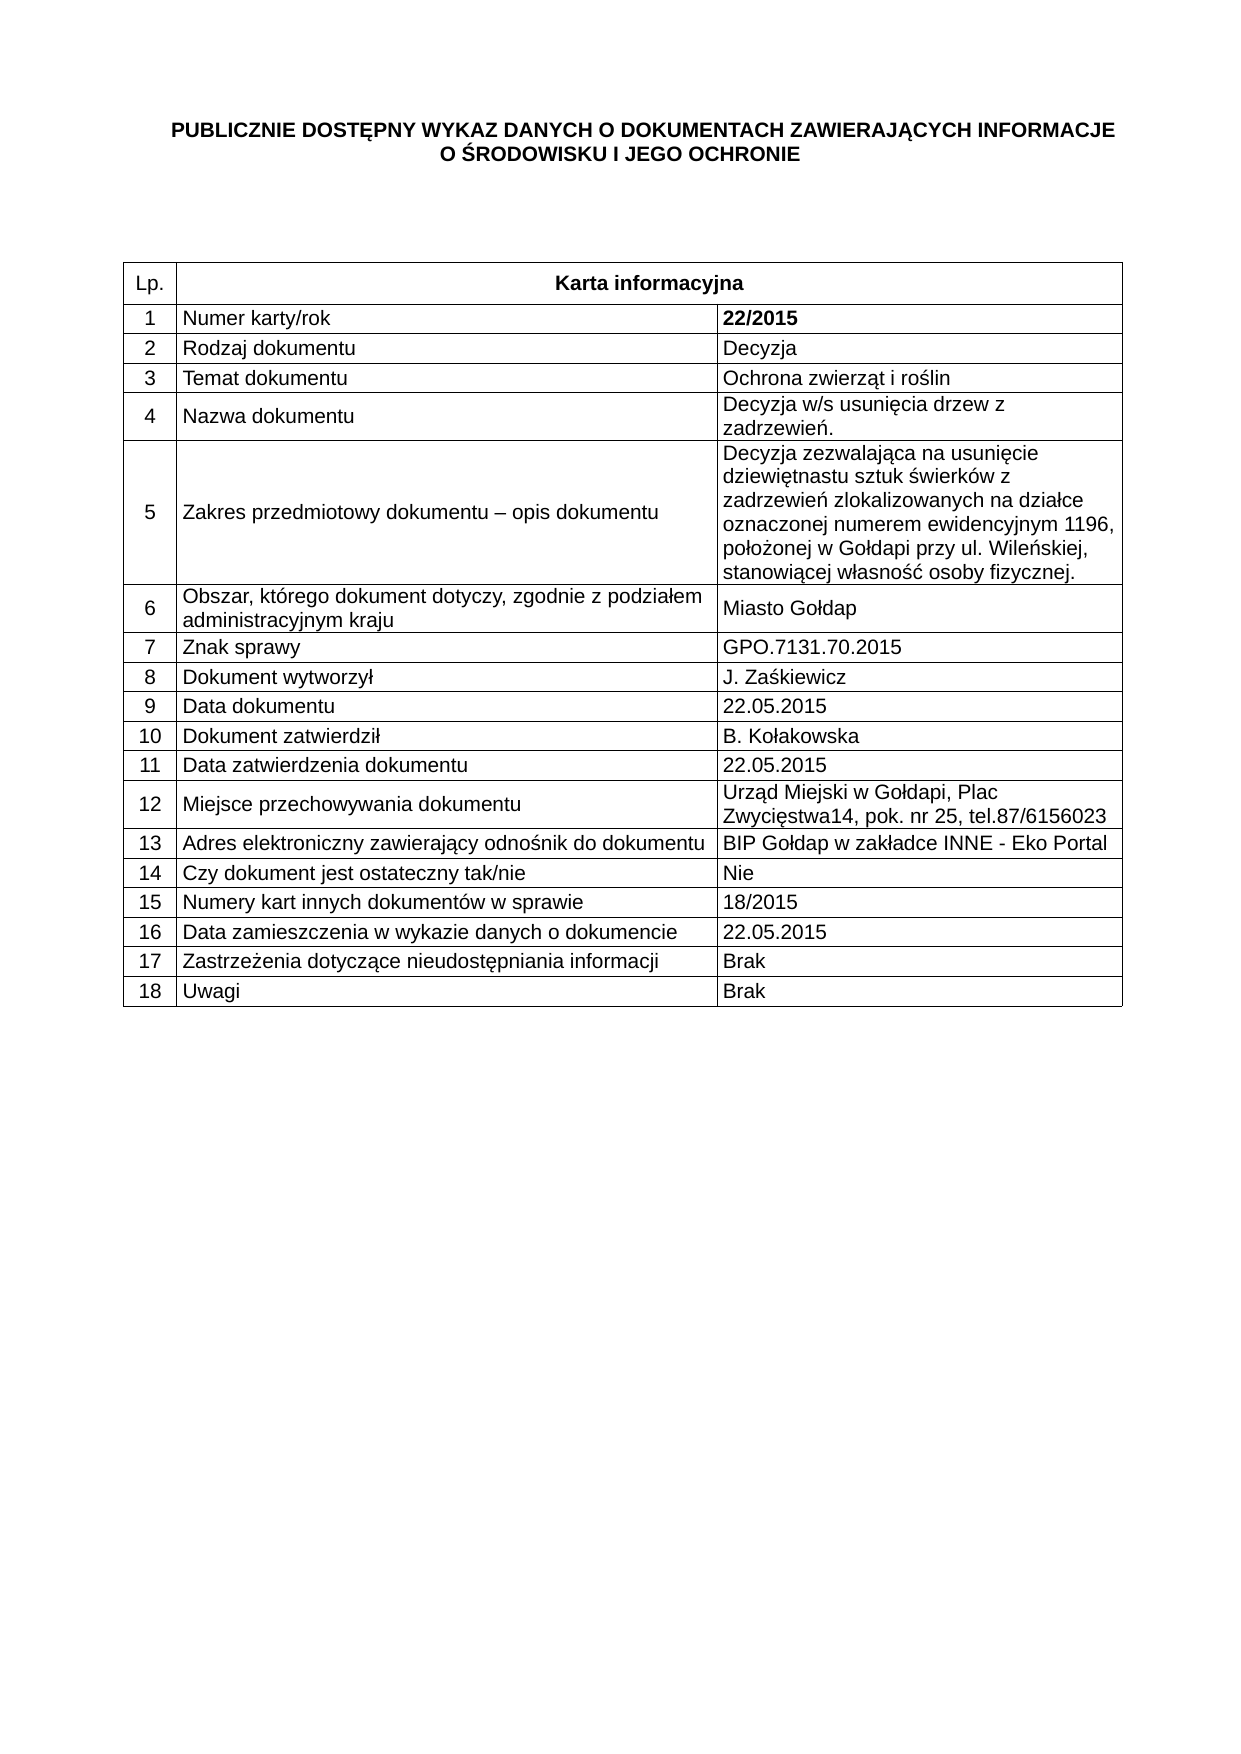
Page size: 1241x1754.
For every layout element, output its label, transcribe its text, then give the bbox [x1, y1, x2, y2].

table_cell Dokument wytworzył [177, 663, 717, 691]
table_cell 10 [124, 722, 176, 750]
table_cell 6 [124, 585, 176, 632]
table_cell Brak [718, 977, 1122, 1006]
table_cell 1 [124, 305, 176, 333]
table_cell Data dokumentu [177, 692, 717, 721]
table_cell 9 [124, 692, 176, 721]
table_cell 22/2015 [718, 305, 1122, 333]
table_cell Ochrona zwierząt i roślin [718, 364, 1122, 392]
table_cell Obszar, którego dokument dotyczy, zgodnie z podziałem administracyjnym kraju [177, 585, 717, 632]
table_cell Numery kart innych dokumentów w sprawie [177, 888, 717, 917]
table_header Lp. [124, 263, 176, 303]
table_cell 5 [124, 441, 176, 584]
table_cell Miejsce przechowywania dokumentu [177, 781, 717, 828]
table_cell 8 [124, 663, 176, 691]
table_cell Nie [718, 859, 1122, 887]
table_cell 22.05.2015 [718, 751, 1122, 780]
table_cell 14 [124, 859, 176, 887]
table_cell Zakres przedmiotowy dokumentu – opis dokumentu [177, 441, 717, 584]
table_cell Data zamieszczenia w wykazie danych o dokumencie [177, 918, 717, 946]
table_cell 15 [124, 888, 176, 917]
table_cell Uwagi [177, 977, 717, 1006]
table_cell Decyzja [718, 334, 1122, 363]
table_cell 16 [124, 918, 176, 946]
table_cell Data zatwierdzenia dokumentu [177, 751, 717, 780]
table_cell Decyzja w/s usunięcia drzew z zadrzewień. [718, 393, 1122, 440]
table_cell 18 [124, 977, 176, 1006]
table_cell 13 [124, 829, 176, 858]
table_cell Numer karty/rok [177, 305, 717, 333]
table_cell 12 [124, 781, 176, 828]
table_cell Dokument zatwierdził [177, 722, 717, 750]
table_cell Adres elektroniczny zawierający odnośnik do dokumentu [177, 829, 717, 858]
table_header Karta informacyjna [177, 263, 1122, 303]
table_cell Znak sprawy [177, 633, 717, 662]
table_cell Nazwa dokumentu [177, 393, 717, 440]
table_cell J. Zaśkiewicz [718, 663, 1122, 691]
table_cell Brak [718, 947, 1122, 976]
table_cell 22.05.2015 [718, 918, 1122, 946]
table_cell Rodzaj dokumentu [177, 334, 717, 363]
table_cell Temat dokumentu [177, 364, 717, 392]
text PUBLICZNIE DOSTĘPNY WYKAZ DANYCH O DOKUMENTACH ZAWIERAJĄCYCH INFORMACJE O ŚRODOWISKU I JEGO OCHRONIE [118, 118, 1122, 166]
table_cell 7 [124, 633, 176, 662]
table_cell Miasto Gołdap [718, 585, 1122, 632]
table_cell 17 [124, 947, 176, 976]
table_cell Urząd Miejski w Gołdapi, Plac Zwycięstwa14, pok. nr 25, tel.87/6156023 [718, 781, 1122, 828]
table_cell 3 [124, 364, 176, 392]
table_cell Zastrzeżenia dotyczące nieudostępniania informacji [177, 947, 717, 976]
table_cell 4 [124, 393, 176, 440]
table_cell Decyzja zezwalająca na usunięcie dziewiętnastu sztuk świerków z zadrzewień zlokalizowanych na działce oznaczonej numerem ewidencyjnym 1196, położonej w Gołdapi przy ul. Wileńskiej, stanowiącej własność osoby fizycznej. [718, 441, 1122, 584]
table_cell B. Kołakowska [718, 722, 1122, 750]
table_cell 2 [124, 334, 176, 363]
table_cell GPO.7131.70.2015 [718, 633, 1122, 662]
table_cell BIP Gołdap w zakładce INNE - Eko Portal [718, 829, 1122, 858]
table_cell 11 [124, 751, 176, 780]
table_cell Czy dokument jest ostateczny tak/nie [177, 859, 717, 887]
table_cell 18/2015 [718, 888, 1122, 917]
table_cell 22.05.2015 [718, 692, 1122, 721]
